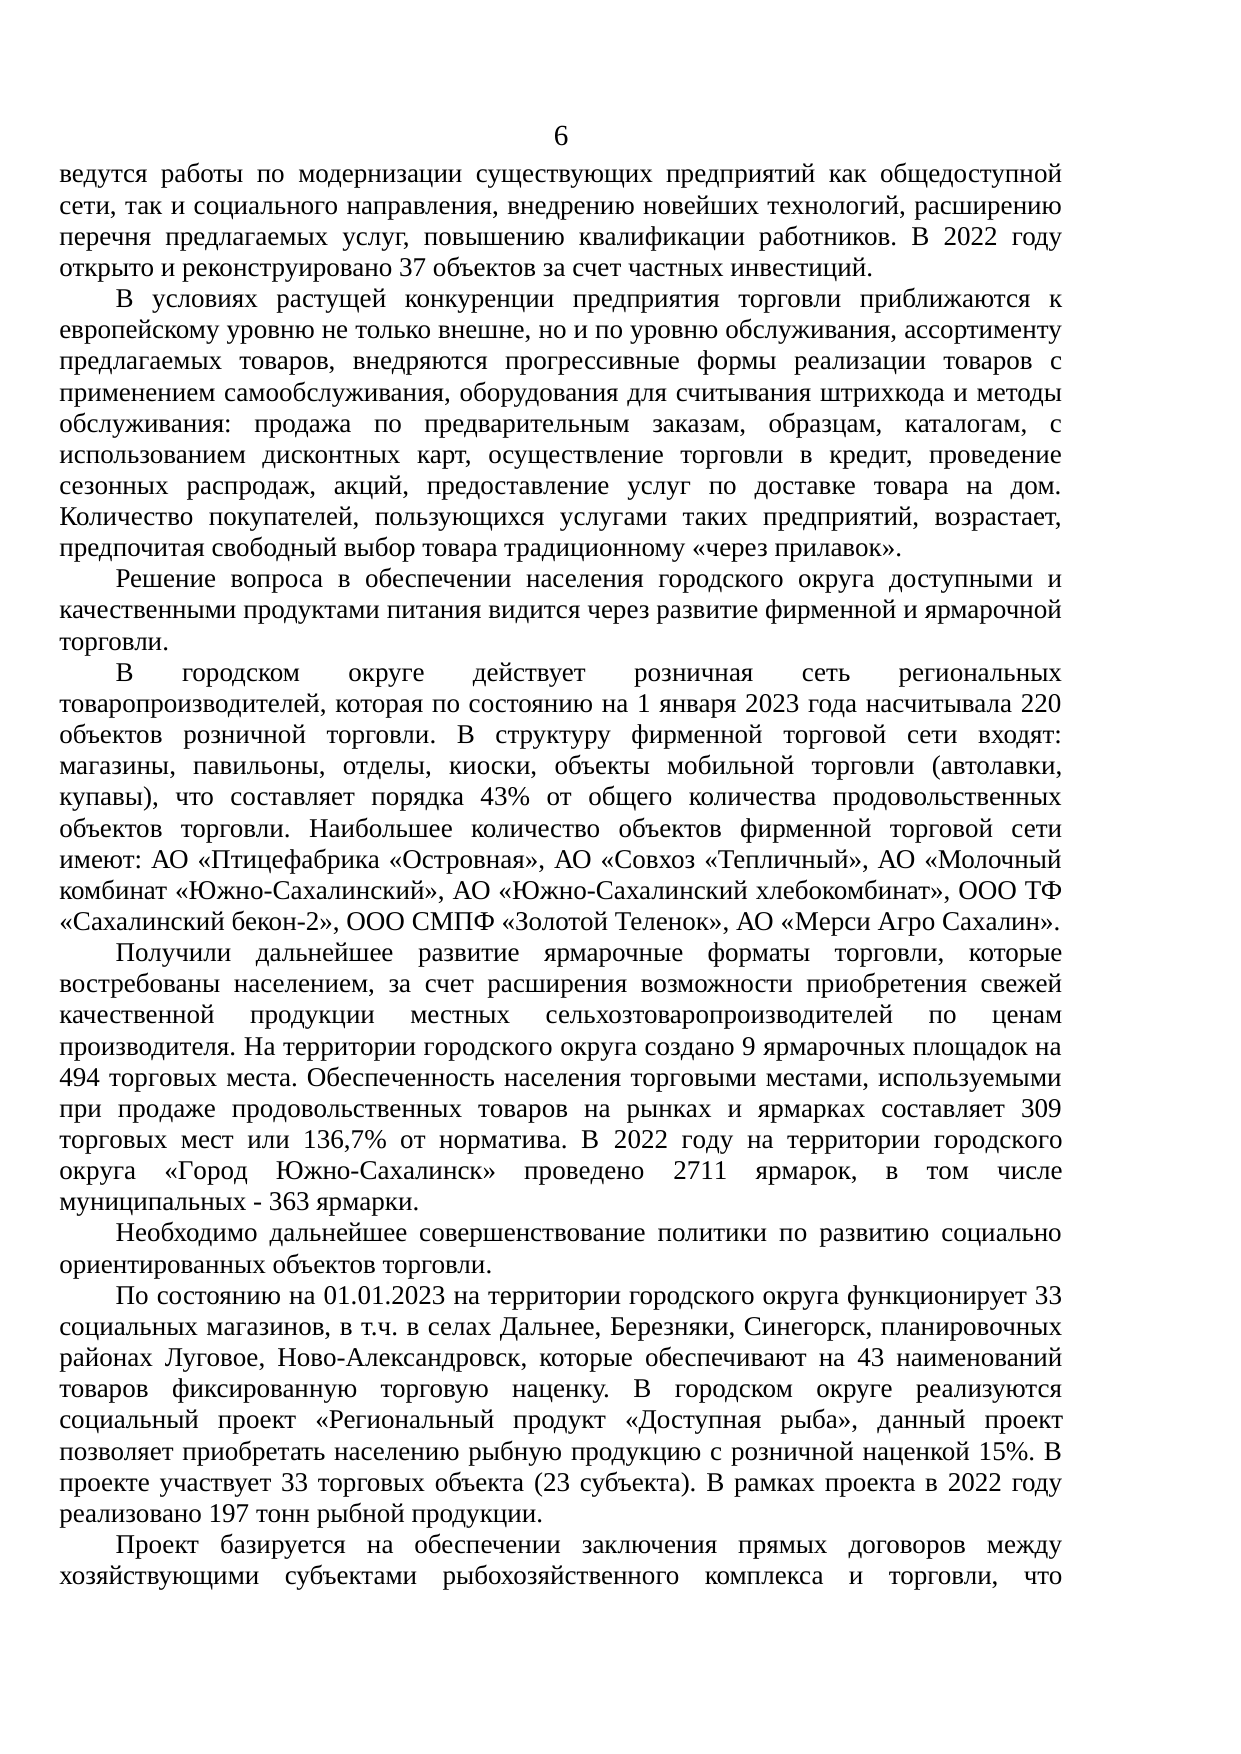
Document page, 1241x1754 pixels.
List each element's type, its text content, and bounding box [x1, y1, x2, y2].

text Решение вопроса в обеспечении населения городского округа доступными и качественными продуктами питания видится через развитие фирменной и ярмарочной торговли. [59, 562, 1063, 656]
text ведутся работы по модернизации существующих предприятий как общедоступной сети, так и социального направления, внедрению новейших технологий, расширению перечня предлагаемых услуг, повышению квалификации работников. В 2022 году открыто и реконструировано 37 объектов за счет частных инвестиций. [59, 158, 1063, 282]
text В городском округе действует розничная сеть региональных товаропроизводителей, которая по состоянию на 1 января 2023 года насчитывала 220 объектов розничной торговли. В структуру фирменной торговой сети входят: магазины, павильоны, отделы, киоски, объекты мобильной торговли (автолавки, купавы), что составляет порядка 43% от общего количества продовольственных объектов торговли. Наибольшее количество объектов фирменной торговой сети имеют: АО «Птицефабрика «Островная», АО «Совхоз «Тепличный», АО «Молочный комбинат «Южно-Сахалинский», АО «Южно-Сахалинский хлебокомбинат», ООО ТФ «Сахалинский бекон-2», ООО СМПФ «Золотой Теленок», АО «Мерси Агро Сахалин». [59, 656, 1063, 936]
text Необходимо дальнейшее совершенствование политики по развитию социально ориентированных объектов торговли. [59, 1217, 1063, 1279]
text Проект базируется на обеспечении заключения прямых договоров между хозяйствующими субъектами рыбохозяйственного комплекса и торговли, что [59, 1528, 1063, 1590]
text По состоянию на 01.01.2023 на территории городского округа функционирует 33 социальных магазинов, в т.ч. в селах Дальнее, Березняки, Синегорск, планировочных районах Луговое, Ново-Александровск, которые обеспечивают на 43 наименований товаров фиксированную торговую наценку. В городском округе реализуются социальный проект «Региональный продукт «Доступная рыба», данный проект позволяет приобретать населению рыбную продукцию с розничной наценкой 15%. В проекте участвует 33 торговых объекта (23 субъекта). В рамках проекта в 2022 году реализовано 197 тонн рыбной продукции. [59, 1279, 1063, 1528]
text Получили дальнейшее развитие ярмарочные форматы торговли, которые востребованы населением, за счет расширения возможности приобретения свежей качественной продукции местных сельхозтоваропроизводителей по ценам производителя. На территории городского округа создано 9 ярмарочных площадок на 494 торговых места. Обеспеченность населения торговыми местами, используемыми при продаже продовольственных товаров на рынках и ярмарках составляет 309 торговых мест или 136,7% от норматива. В 2022 году на территории городского округа «Город Южно-Сахалинск» проведено 2711 ярмарок, в том числе муниципальных - 363 ярмарки. [59, 936, 1063, 1217]
text В условиях растущей конкуренции предприятия торговли приближаются к европейскому уровню не только внешне, но и по уровню обслуживания, ассортименту предлагаемых товаров, внедряются прогрессивные формы реализации товаров с применением самообслуживания, оборудования для считывания штрихкода и методы обслуживания: продажа по предварительным заказам, образцам, каталогам, с использованием дисконтных карт, осуществление торговли в кредит, проведение сезонных распродаж, акций, предоставление услуг по доставке товара на дом. Количество покупателей, пользующихся услугами таких предприятий, возрастает, предпочитая свободный выбор товара традиционному «через прилавок». [59, 282, 1063, 562]
